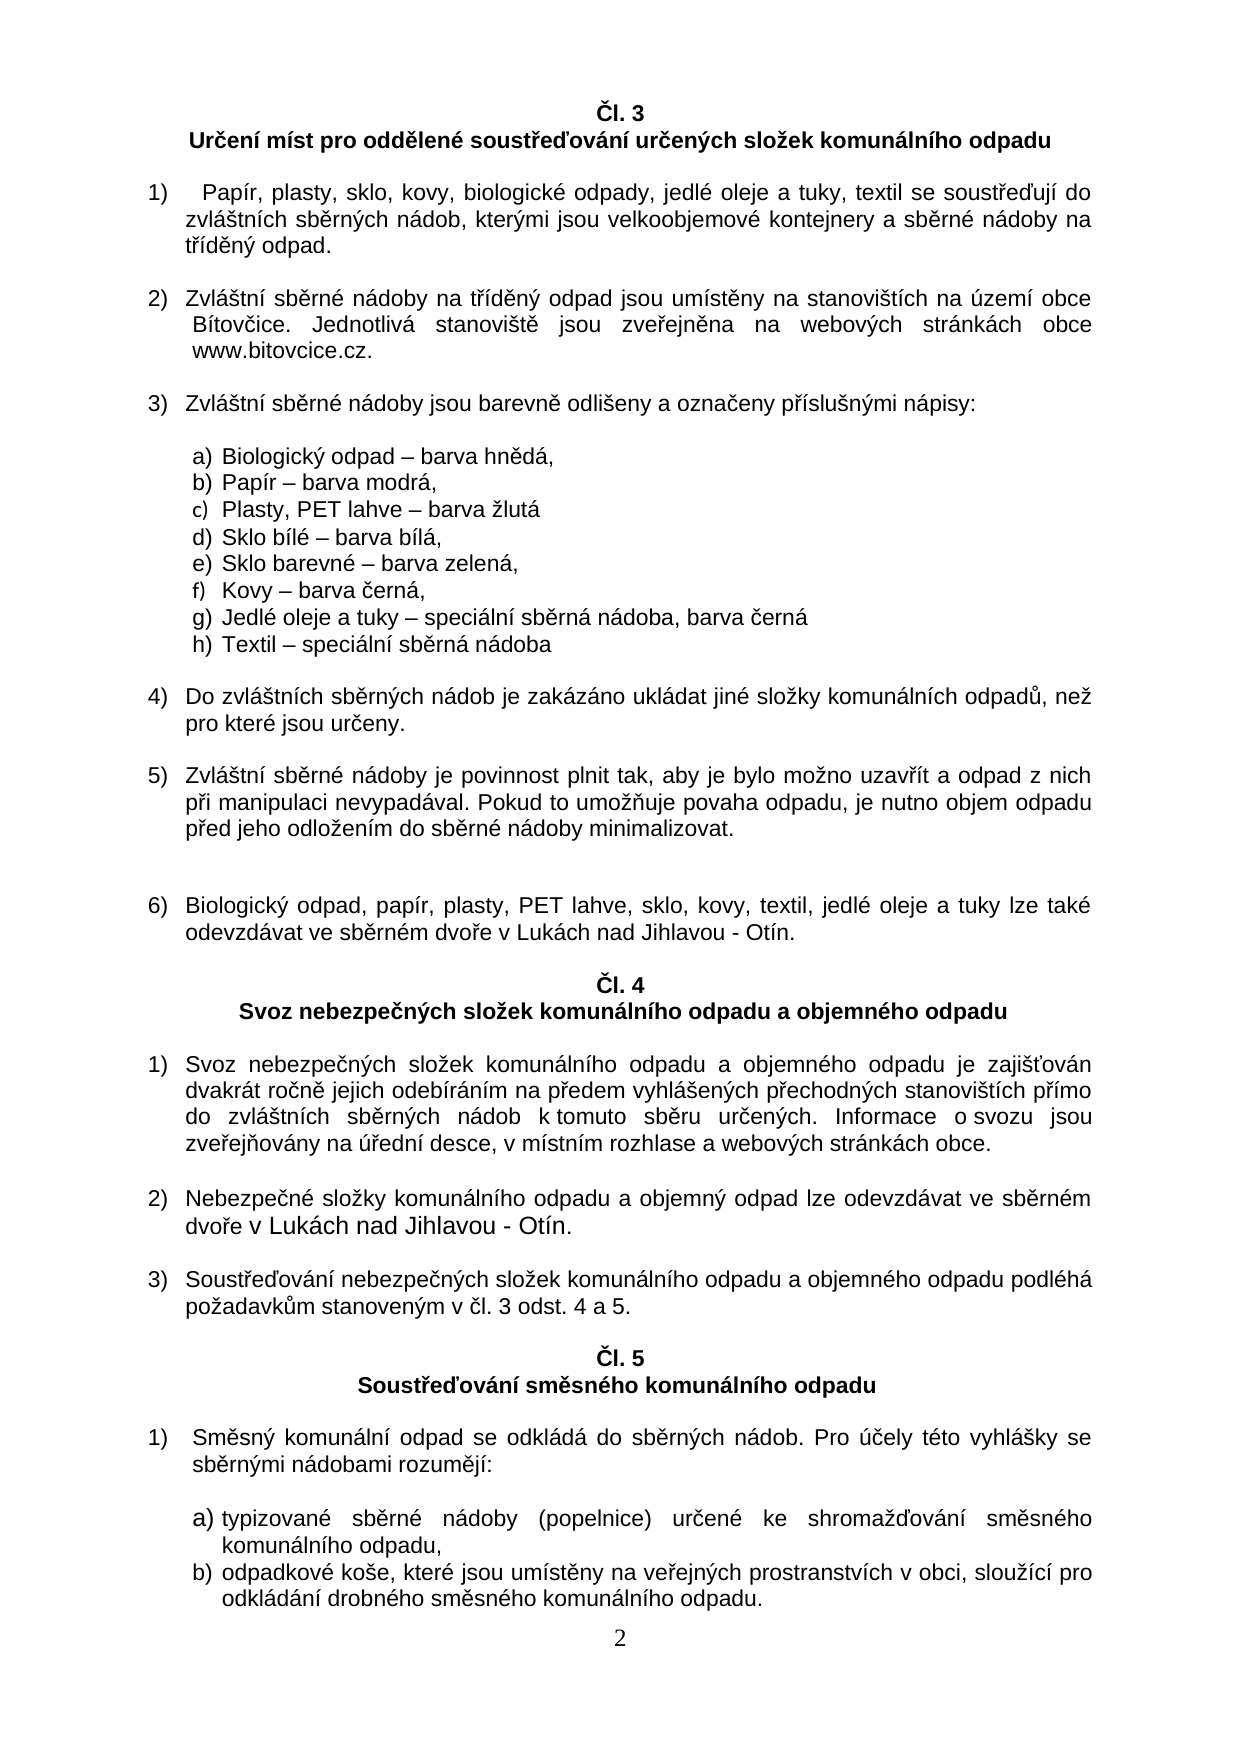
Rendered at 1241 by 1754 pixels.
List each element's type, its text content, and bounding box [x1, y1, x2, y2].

list Do zvláštních sběrných nádob je zakázáno ukládat jiné složky komunálních odpadů, než pro které jsou určeny. [148, 683, 1092, 736]
list Zvláštní sběrné nádoby je povinnost plnit tak, aby je bylo možno uzavřít a odpad z nich při manipulaci nevypadával. Pokud to umožňuje povaha odpadu, je nutno objem odpadu před jeho odložením do sběrné nádoby minimalizovat. [148, 762, 1092, 841]
list Biologický odpad – barva hnědá, [192, 443, 1092, 469]
list Kovy – barva černá, [192, 576, 1092, 604]
subtitle Svoz nebezpečných složek komunálního odpadu a objemného odpadu [148, 998, 1092, 1024]
list Papír, plasty, sklo, kovy, biologické odpady, jedlé oleje a tuky, textil se soustřeďují do zvláštních sběrných nádob, kterými jsou velkoobjemové kontejnery a sběrné nádoby na tříděný odpad. [148, 179, 1092, 258]
subtitle Čl. 4 [148, 972, 1092, 998]
list Textil – speciální sběrná nádoba [192, 631, 1092, 657]
list Soustřeďování nebezpečných složek komunálního odpadu a objemného odpadu podléhá požadavkům stanoveným v čl. 3 odst. 4 a 5. [148, 1266, 1092, 1319]
list Sklo barevné – barva zelená, [192, 550, 1092, 576]
list Směsný komunální odpad se odkládá do sběrných nádob. Pro účely této vyhlášky se sběrnými nádobami rozumějí: [148, 1424, 1092, 1477]
text Soustřeďování směsného komunálního odpadu [148, 1372, 1092, 1398]
list Svoz nebezpečných složek komunálního odpadu a objemného odpadu je zajišťován dvakrát ročně jejich odebíráním na předem vyhlášených přechodných stanovištích přímo do zvláštních sběrných nádob k tomuto sběru určených. Informace o svozu jsou zveřejňovány na úřední desce, v místním rozhlase a webových stránkách obce. [148, 1051, 1092, 1156]
list Nebezpečné složky komunálního odpadu a objemný odpad lze odevzdávat ve sběrném dvoře v Lukách nad Jihlavou - Otín. [148, 1185, 1092, 1240]
list Plasty, PET lahve – barva žlutá [192, 496, 1092, 523]
list Zvláštní sběrné nádoby na tříděný odpad jsou umístěny na stanovištích na území obce Bítovčice. Jednotlivá stanoviště jsou zveřejněna na webových stránkách obce www.bitovcice.cz. [148, 285, 1092, 364]
list Papír – barva modrá, [192, 469, 1092, 496]
text Čl. 3 [148, 100, 1092, 127]
list typizované sběrné nádoby (popelnice) určené ke shromažďování směsného komunálního odpadu, [192, 1503, 1092, 1558]
text Určení míst pro oddělené soustřeďování určených složek komunálního odpadu [148, 127, 1092, 153]
list Zvláštní sběrné nádoby jsou barevně odlišeny a označeny příslušnými nápisy: [148, 390, 1092, 416]
list odpadkové koše, které jsou umístěny na veřejných prostranstvích v obci, sloužící pro odkládání drobného směsného komunálního odpadu. [192, 1558, 1092, 1611]
list Sklo bílé – barva bílá, [192, 523, 1092, 550]
text Čl. 5 [148, 1345, 1092, 1372]
list Jedlé oleje a tuky – speciální sběrná nádoba, barva černá [192, 604, 1092, 631]
list Biologický odpad, papír, plasty, PET lahve, sklo, kovy, textil, jedlé oleje a tuky lze také odevzdávat ve sběrném dvoře v Lukách nad Jihlavou - Otín. [148, 892, 1092, 945]
